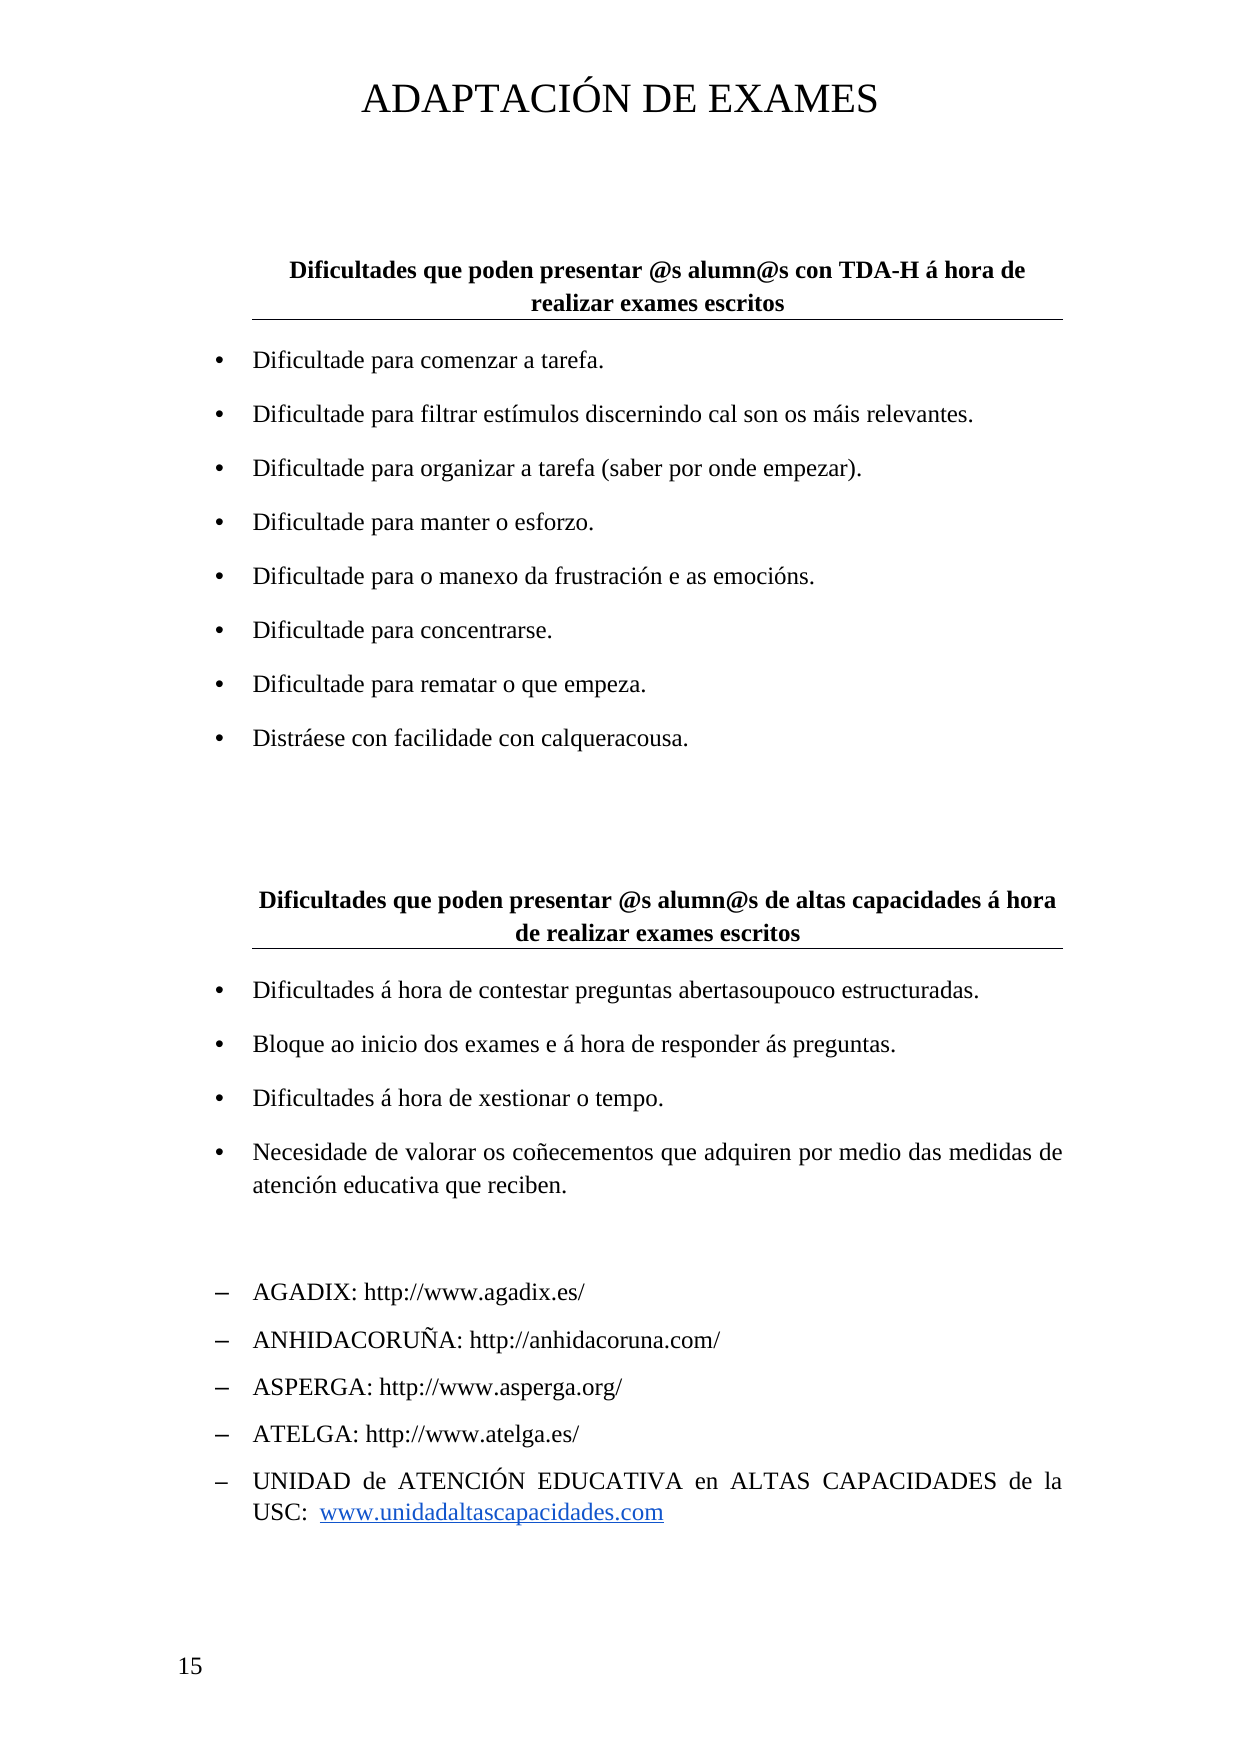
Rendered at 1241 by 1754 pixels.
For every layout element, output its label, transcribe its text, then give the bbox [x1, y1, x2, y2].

list Distráese con facilidade con calqueracousa. [215, 723, 1063, 752]
text Dificultades que poden presentar @s alumn@s de altas capacidades á hora de realizar exames escritos [252, 885, 1063, 948]
list Dificultade para o manexo da frustración e as emocións. [215, 561, 1063, 590]
list Necesidade de valorar os coñecementos que adquiren por medio das medidas de atención educativa que reciben. [215, 1137, 1063, 1198]
list Dificultade para filtrar estímulos discernindo cal son os máis relevantes. [215, 399, 1063, 428]
list ATELGA: http://www.atelga.es/ [215, 1419, 1063, 1448]
list Bloque ao inicio dos exames e á hora de responder ás preguntas. [215, 1029, 1063, 1057]
list Dificultades á hora de xestionar o tempo. [215, 1083, 1063, 1111]
list Dificultade para rematar o que empeza. [215, 669, 1063, 698]
list ANHIDACORUÑA: http://anhidacoruna.com/ [215, 1324, 1063, 1353]
list ASPERGA: http://www.asperga.org/ [215, 1372, 1063, 1401]
list Dificultade para manter o esforzo. [215, 507, 1063, 536]
list Dificultade para organizar a tarefa (saber por onde empezar). [215, 453, 1063, 482]
list Dificultade para comenzar a tarefa. [215, 345, 1063, 374]
list Dificultade para concentrarse. [215, 615, 1063, 644]
list UNIDAD de ATENCIÓN EDUCATIVA en ALTAS CAPACIDADES de la USC: www.unidadaltascapacidades.com [215, 1466, 1063, 1526]
list AGADIX: http://www.agadix.es/ [215, 1277, 1063, 1306]
list Dificultades á hora de contestar preguntas abertasoupouco estructuradas. [215, 975, 1063, 1003]
text Dificultades que poden presentar @s alumn@s con TDA-H á hora de realizar exames escritos [252, 255, 1063, 319]
